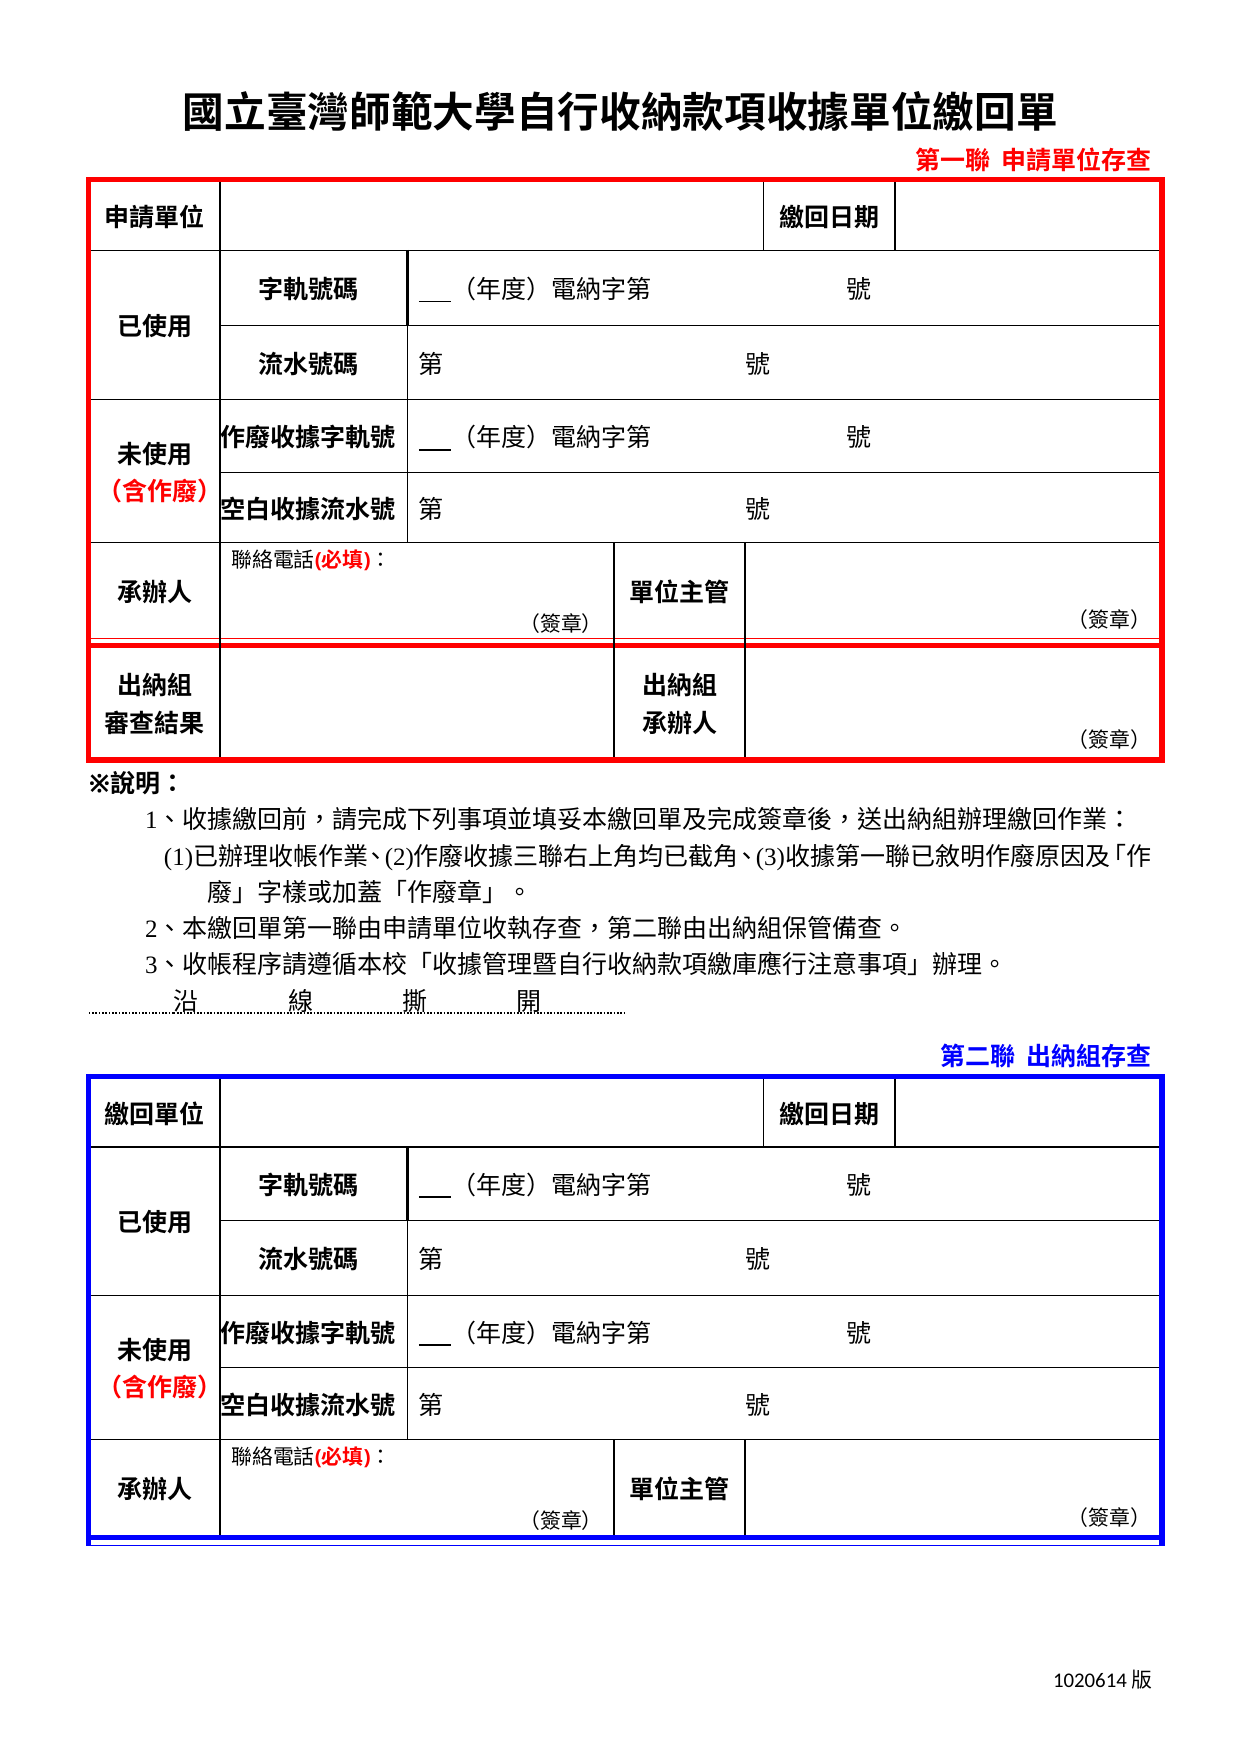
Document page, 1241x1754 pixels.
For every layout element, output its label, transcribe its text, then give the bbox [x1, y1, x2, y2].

table_header 繳回日期 [764, 1079, 894, 1146]
table_cell 流水號碼 [221, 326, 407, 399]
text ※說明： [89, 763, 1152, 800]
text 1、收據繳回前，請完成下列事項並填妥本繳回單及完成簽章後，送出納組辦理繳回作業： [145, 800, 1152, 836]
table_cell （簽章） [746, 1440, 1159, 1535]
table_cell （年度）電納字第 號 [408, 1296, 1159, 1367]
table_cell 承辦人 [91, 1440, 219, 1535]
table_cell 第 號 [408, 326, 1159, 399]
table_cell 已使用 [91, 251, 219, 399]
table_cell 字軌號碼 [221, 251, 406, 325]
text (1)已辦理收帳作業、(2)作廢收據三聯右上角均已截角、(3)收據第一聯已敘明作廢原因及「作廢」字樣或加蓋「作廢章」。 [145, 836, 1152, 909]
table_cell 出納組 審查結果 [91, 648, 219, 757]
table_cell （簽章） [746, 648, 1159, 757]
table_cell 出納組 承辦人 [615, 648, 744, 757]
table_cell [615, 639, 744, 643]
table_cell 已使用 [91, 1148, 219, 1294]
table_cell 第 號 [408, 1368, 1159, 1439]
table_cell 單位主管 [615, 1440, 744, 1535]
table_cell [221, 648, 613, 757]
table_cell 承辦人 [91, 543, 219, 638]
table_cell （年度）電納字第 號 [409, 1148, 1159, 1219]
table_cell 第 號 [408, 473, 1159, 542]
table_header [896, 182, 1159, 250]
table_cell 流水號碼 [221, 1221, 407, 1294]
text 2、本繳回單第一聯由申請單位收執存查，第二聯由出納組保管備查。 [145, 909, 1152, 945]
table_header [221, 1079, 763, 1146]
table_header [896, 1079, 1159, 1146]
table_cell （年度）電納字第 號 [409, 251, 1159, 325]
table_cell 聯絡電話(必填)： （簽章） [221, 543, 613, 638]
table_cell 空白收據流水號 [221, 473, 407, 542]
table_cell [221, 639, 613, 643]
table_cell 未使用 （含作廢） [91, 400, 219, 542]
table_cell 作廢收據字軌號 [221, 400, 407, 472]
text 3、收帳程序請遵循本校「收據管理暨自行收納款項繳庫應行注意事項」辦理。 [145, 945, 1152, 981]
table_header 繳回日期 [764, 182, 894, 250]
table_cell 作廢收據字軌號 [221, 1296, 407, 1367]
table_header 申請單位 [91, 182, 219, 250]
table_cell 未使用 （含作廢） [91, 1296, 219, 1439]
table_cell 單位主管 [615, 543, 744, 638]
text 沿 線 撕 開 [89, 981, 1232, 1017]
text 第二聯 出納組存查 [89, 1036, 1152, 1074]
text 國立臺灣師範大學自行收納款項收據單位繳回單 [89, 79, 1152, 139]
table_cell 空白收據流水號 [221, 1368, 407, 1439]
table_cell 聯絡電話(必填)： （簽章） [221, 1440, 613, 1535]
table_cell （簽章） [746, 543, 1159, 638]
table_header [221, 182, 763, 250]
table_header 繳回單位 [91, 1079, 219, 1146]
table_cell （年度）電納字第 號 [408, 400, 1159, 472]
table_cell [746, 639, 1159, 643]
table_cell [91, 639, 219, 643]
text 第一聯 申請單位存查 [89, 139, 1152, 177]
table_cell 第 號 [408, 1221, 1159, 1294]
table_cell 字軌號碼 [221, 1148, 406, 1219]
